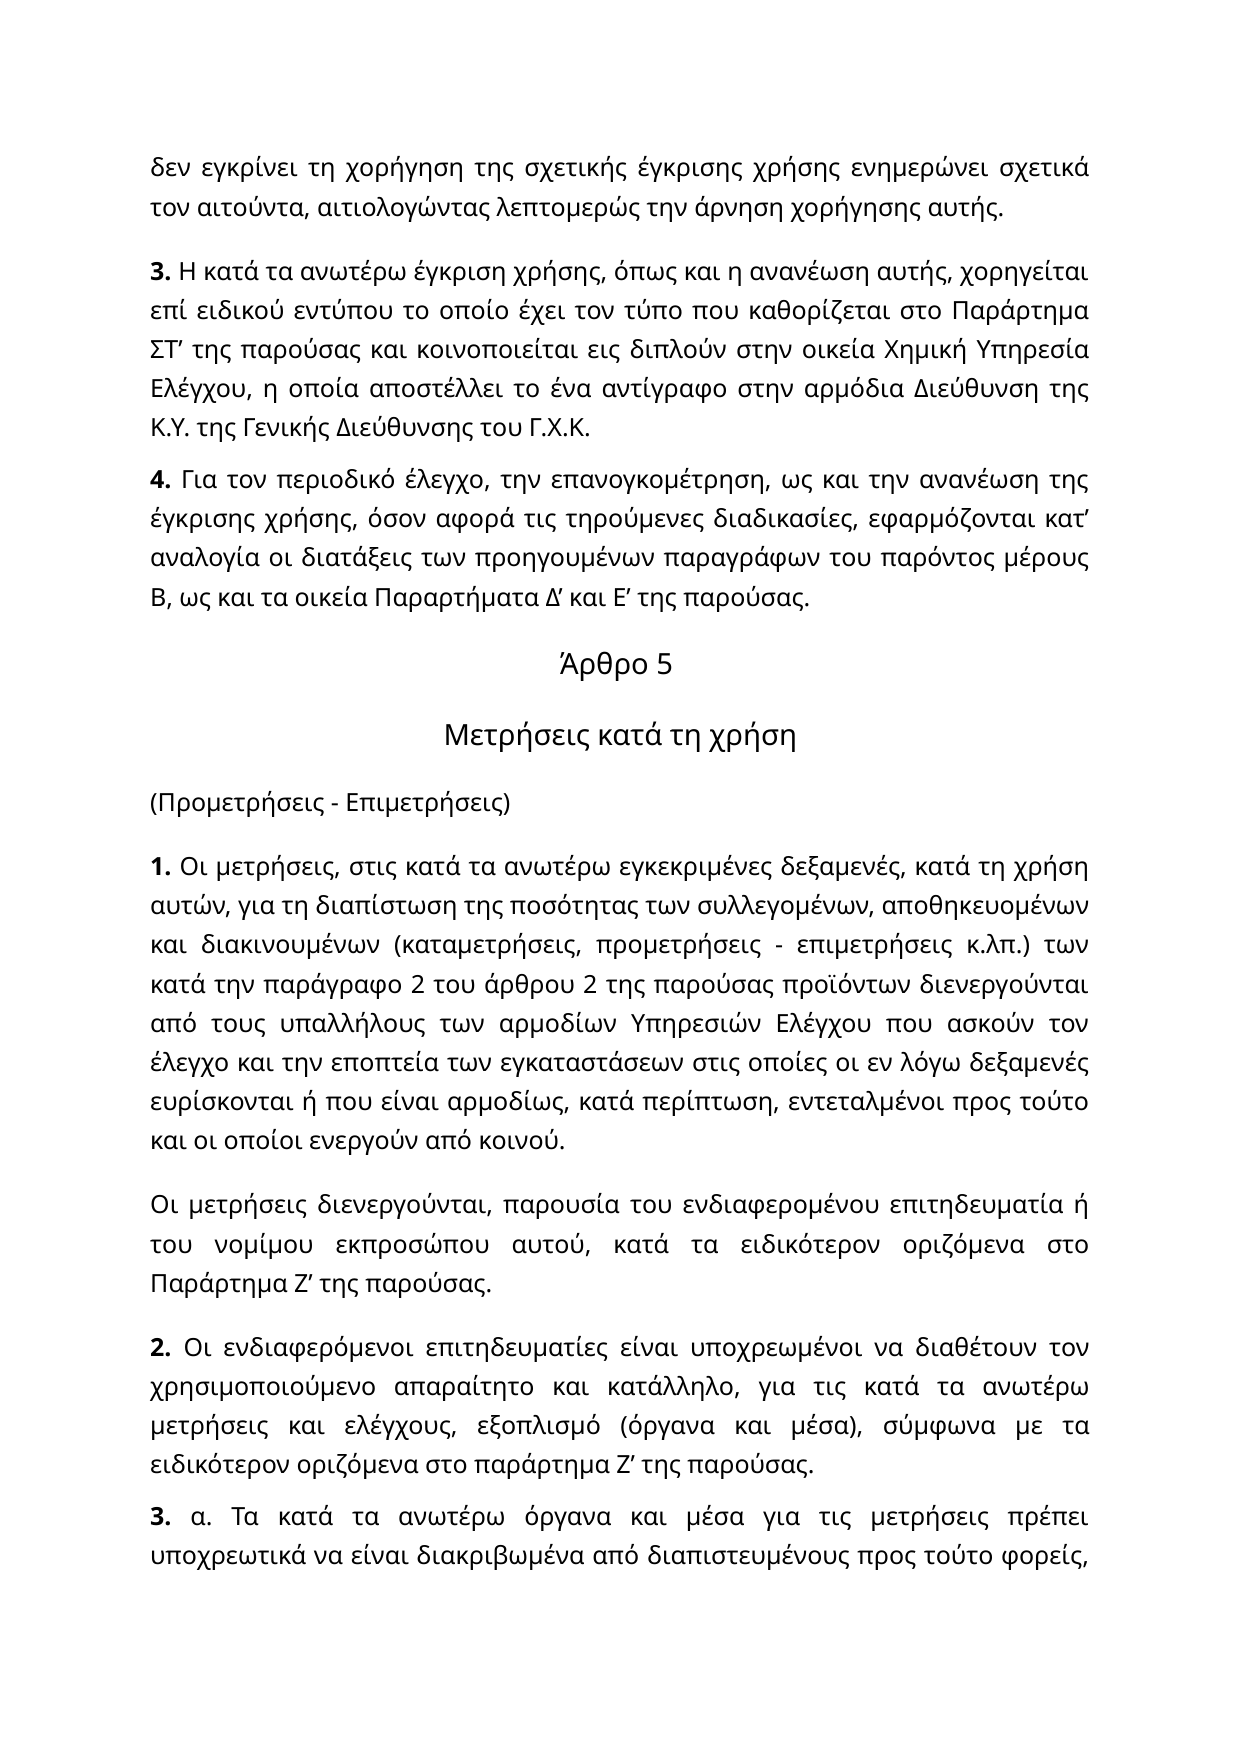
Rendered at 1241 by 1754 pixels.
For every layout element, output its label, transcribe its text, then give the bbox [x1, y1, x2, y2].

text 2. Οι ενδιαφερόμενοι επιτηδευματίες είναι υποχρεωμένοι να διαθέτουν τον χρησιμοποιούμενο απαραίτητο και κατάλληλο, για τις κατά τα ανωτέρω μετρήσεις και ελέγχους, εξοπλισμό (όργανα και μέσα), σύμφωνα με τα ειδικότερον οριζόμενα στο παράρτημα Z’ της παρούσας. [150, 1329, 1090, 1481]
text 3. Η κατά τα ανωτέρω έγκριση χρήσης, όπως και η ανανέωση αυτής, χορηγείται επί ειδικού εντύπου το οποίο έχει τον τύπο που καθορίζεται στο Παράρτημα ΣΤ’ της παρούσας και κοινοποιείται εις διπλούν στην οικεία Χημική Υπηρεσία Ελέγχου, η οποία αποστέλλει το ένα αντίγραφο στην αρμόδια Διεύθυνση της Κ.Υ. της Γενικής Διεύθυνσης του Γ.Χ.Κ. [150, 253, 1090, 444]
text (Προμετρήσεις - Επιμετρήσεις) [150, 784, 1090, 819]
text 3. α. Τα κατά τα ανωτέρω όργανα και μέσα για τις μετρήσεις πρέπει υποχρεωτικά να είναι διακριβωμένα από διαπιστευμένους προς τούτο φορείς, [150, 1499, 1090, 1572]
subtitle Μετρήσεις κατά τη χρήση [150, 714, 1090, 754]
text 1. Οι μετρήσεις, στις κατά τα ανωτέρω εγκεκριμένες δεξαμενές, κατά τη χρήση αυτών, για τη διαπίστωση της ποσότητας των συλλεγομένων, αποθηκευομένων και διακινουμένων (καταμετρήσεις, προμετρήσεις - επιμετρήσεις κ.λπ.) των κατά την παράγραφο 2 του άρθρου 2 της παρούσας προϊόντων διενεργούνται από τους υπαλλήλους των αρμοδίων Υπηρεσιών Ελέγχου που ασκούν τον έλεγχο και την εποπτεία των εγκαταστάσεων στις οποίες οι εν λόγω δεξαμενές ευρίσκονται ή που είναι αρμοδίως, κατά περίπτωση, εντεταλμένοι προς τούτο και οι οποίοι ενεργούν από κοινού. [150, 849, 1090, 1157]
subtitle Άρθρο 5 [150, 643, 1090, 683]
text δεν εγκρίνει τη χορήγηση της σχετικής έγκρισης χρήσης ενημερώνει σχετικά τον αιτούντα, αιτιολογώντας λεπτομερώς την άρνηση χορήγησης αυτής. [150, 150, 1090, 223]
text 4. Για τον περιοδικό έλεγχο, την επανογκομέτρηση, ως και την ανανέωση της έγκρισης χρήσης, όσον αφορά τις τηρούμενες διαδικασίες, εφαρμόζονται κατ’ αναλογία οι διατάξεις των προηγουμένων παραγράφων του παρόντος μέρους Β, ως και τα οικεία Παραρτήματα Δ’ και Ε’ της παρούσας. [150, 462, 1090, 613]
text Οι μετρήσεις διενεργούνται, παρουσία του ενδιαφερομένου επιτηδευματία ή του νομίμου εκπροσώπου αυτού, κατά τα ειδικότερον οριζόμενα στο Παράρτημα Z’ της παρούσας. [150, 1187, 1090, 1299]
